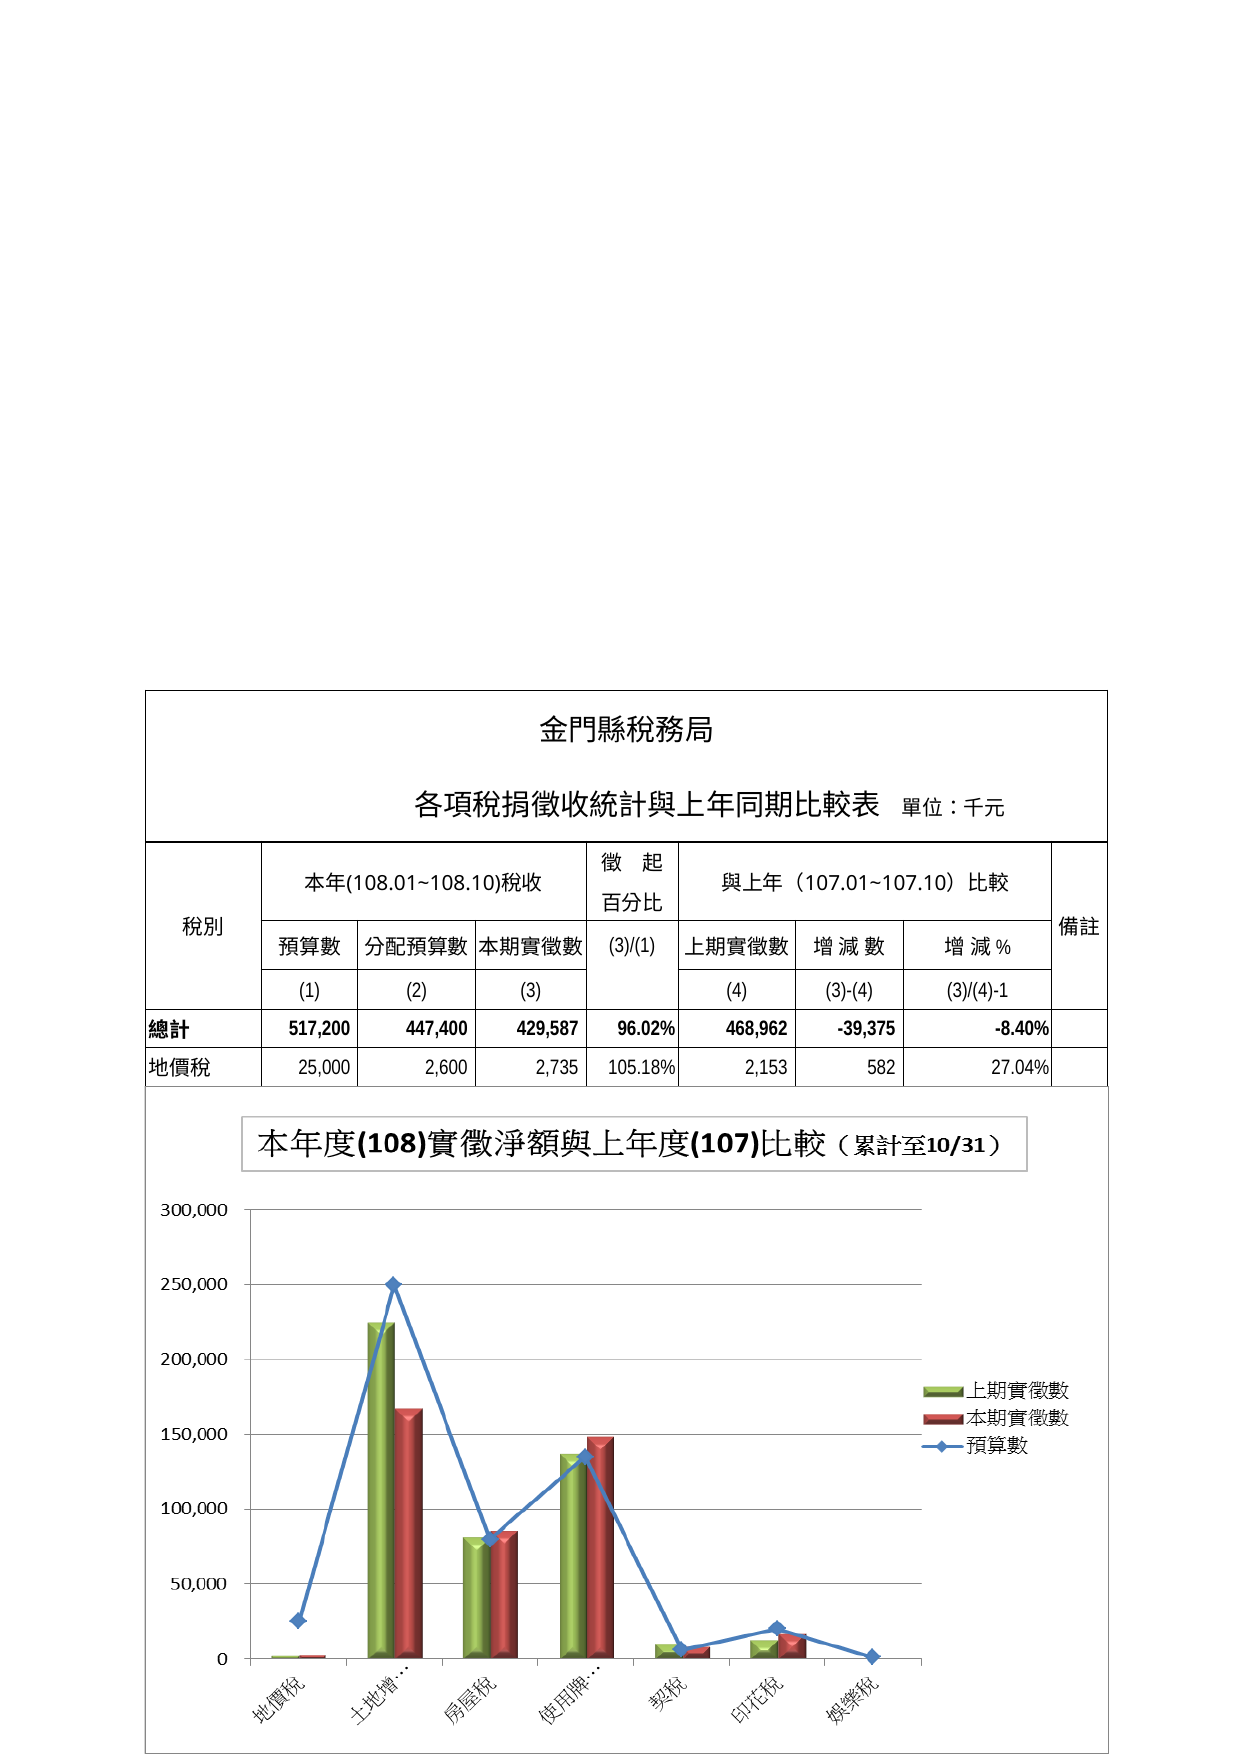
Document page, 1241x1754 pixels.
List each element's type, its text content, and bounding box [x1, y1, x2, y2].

table_cell 517,200 [262, 1010, 357, 1047]
table_cell 582 [796, 1048, 903, 1086]
table_cell 27.04% [904, 1048, 1051, 1086]
table_cell 2,153 [679, 1048, 795, 1086]
table_cell 本年(108.01~108.10)稅收 [262, 843, 586, 920]
table_cell -39,375 [796, 1010, 903, 1047]
table_cell 與上年（107.01~107.10）比較 [679, 843, 1051, 920]
table_cell [1052, 1010, 1107, 1047]
table_cell (3)/(4)-1 [904, 970, 1051, 1008]
table_cell (3)/(1) [587, 921, 678, 969]
table_cell 429,587 [476, 1010, 586, 1047]
table_cell 預算數 [262, 921, 357, 969]
table_header 金門縣稅務局 各項稅捐徵收統計與上年同期比較表 單位：千元 [146, 691, 1107, 841]
table_cell 上期實徵數 [679, 921, 795, 969]
table_cell -8.40% [904, 1010, 1051, 1047]
table_cell (3)-(4) [796, 970, 903, 1008]
table_cell 分配預算數 [358, 921, 475, 969]
table_cell 備註 [1052, 843, 1107, 1008]
table_cell 增 減 數 [796, 921, 903, 969]
table_cell 25,000 [262, 1048, 357, 1086]
table_cell 本期實徵數 [476, 921, 586, 969]
table_cell (2) [358, 970, 475, 1008]
table_cell 地價稅 [146, 1048, 261, 1086]
picture [144, 1086, 1109, 1754]
table_cell 468,962 [679, 1010, 795, 1047]
table_cell 百分比 [587, 880, 678, 920]
table_cell [1052, 1048, 1107, 1086]
table_cell 447,400 [358, 1010, 475, 1047]
table_cell 增 減 % [904, 921, 1051, 969]
table_cell 2,600 [358, 1048, 475, 1086]
table_cell (4) [679, 970, 795, 1008]
table_cell 105.18% [587, 1048, 678, 1086]
table_cell 2,735 [476, 1048, 586, 1086]
table_cell 96.02% [587, 1010, 678, 1047]
table_cell 總計 [146, 1010, 261, 1047]
table_cell 徵 起 [587, 843, 678, 880]
table_cell (3) [476, 970, 586, 1008]
table_cell 稅別 [146, 843, 261, 1008]
table_cell (1) [262, 970, 357, 1008]
table_cell [587, 969, 678, 1008]
